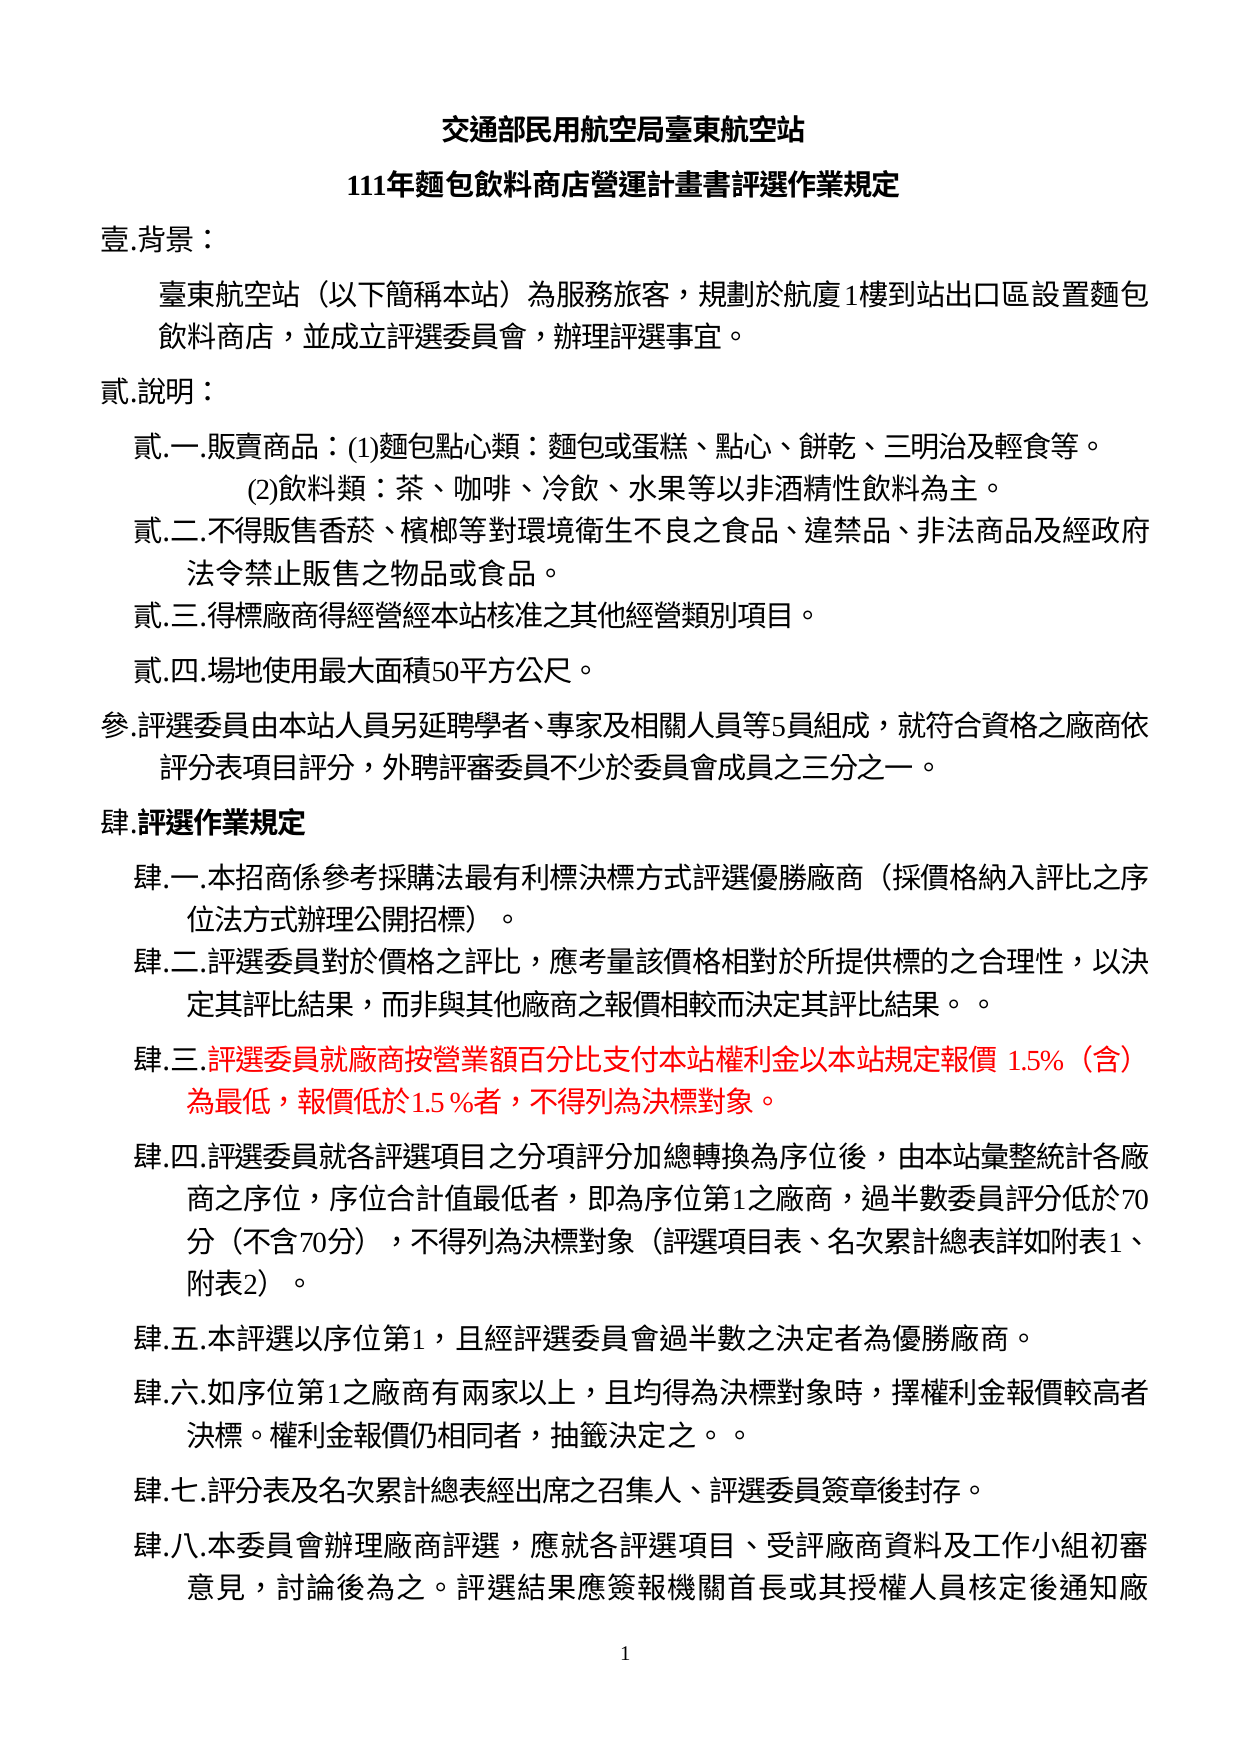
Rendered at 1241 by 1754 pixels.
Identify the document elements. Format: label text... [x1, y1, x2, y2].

list 背景： [100, 216, 1150, 259]
list 本評選以序位第1，且經評選委員會過半數之決定者為優勝廠商。 [133, 1315, 1150, 1358]
list 不得販售香菸、檳榔等對環境衛生不良之食品、違禁品、非法商品及經政府法令禁止販售之物品或食品。 [133, 508, 1150, 592]
list 得標廠商得經營經本站核准之其他經營類別項目。 [133, 592, 1150, 635]
text 交通部民用航空局臺東航空站 [100, 107, 1147, 149]
list 說明： [100, 368, 1150, 411]
text 111年麵包飲料商店營運計畫書評選作業規定 [100, 161, 1147, 204]
list 評分表及名次累計總表經出席之召集人、評選委員簽章後封存。 [133, 1467, 1150, 1510]
list 販賣商品：(1)麵包點心類：麵包或蛋糕、點心、餅乾、三明治及輕食等。 [133, 423, 1150, 466]
list 評選委員就廠商按營業額百分比支付本站權利金以本站規定報價 1.5%（含）為最低，報價低於1.5 %者，不得列為決標對象。 [133, 1036, 1150, 1121]
list 場地使用最大面積50平方公尺。 [133, 647, 1150, 690]
list 評選委員就各評選項目之分項評分加總轉換為序位後，由本站彙整統計各廠商之序位，序位合計值最低者，即為序位第1之廠商，過半數委員評分低於70分（不含70分），不得列為決標對象（評選項目表、名次累計總表詳如附表1、附表2）。 [133, 1133, 1150, 1303]
list 如序位第1之廠商有兩家以上，且均得為決標對象時，擇權利金報價較高者決標。權利金報價仍相同者，抽籤決定之。。 [133, 1370, 1150, 1455]
text (2)飲料類：茶、咖啡、冷飲、水果等以非酒精性飲料為主。 [171, 466, 1150, 508]
text 臺東航空站（以下簡稱本站）為服務旅客，規劃於航廈1樓到站出口區設置麵包飲料商店，並成立評選委員會，辦理評選事宜。 [158, 271, 1150, 356]
list 評選作業規定 [100, 799, 1150, 842]
list 評選委員由本站人員另延聘學者、專家及相關人員等5員組成，就符合資格之廠商依評分表項目評分，外聘評審委員不少於委員會成員之三分之一。 [100, 702, 1150, 787]
list 本委員會辦理廠商評選，應就各評選項目、受評廠商資料及工作小組初審意見，討論後為之。評選結果應簽報機關首長或其授權人員核定後通知廠商。。 [133, 1522, 1150, 1607]
list 評選委員對於價格之評比，應考量該價格相對於所提供標的之合理性，以決定其評比結果，而非與其他廠商之報價相較而決定其評比結果。。 [133, 939, 1150, 1024]
list 本招商係參考採購法最有利標決標方式評選優勝廠商（採價格納入評比之序位法方式辦理公開招標）。 [133, 854, 1150, 939]
